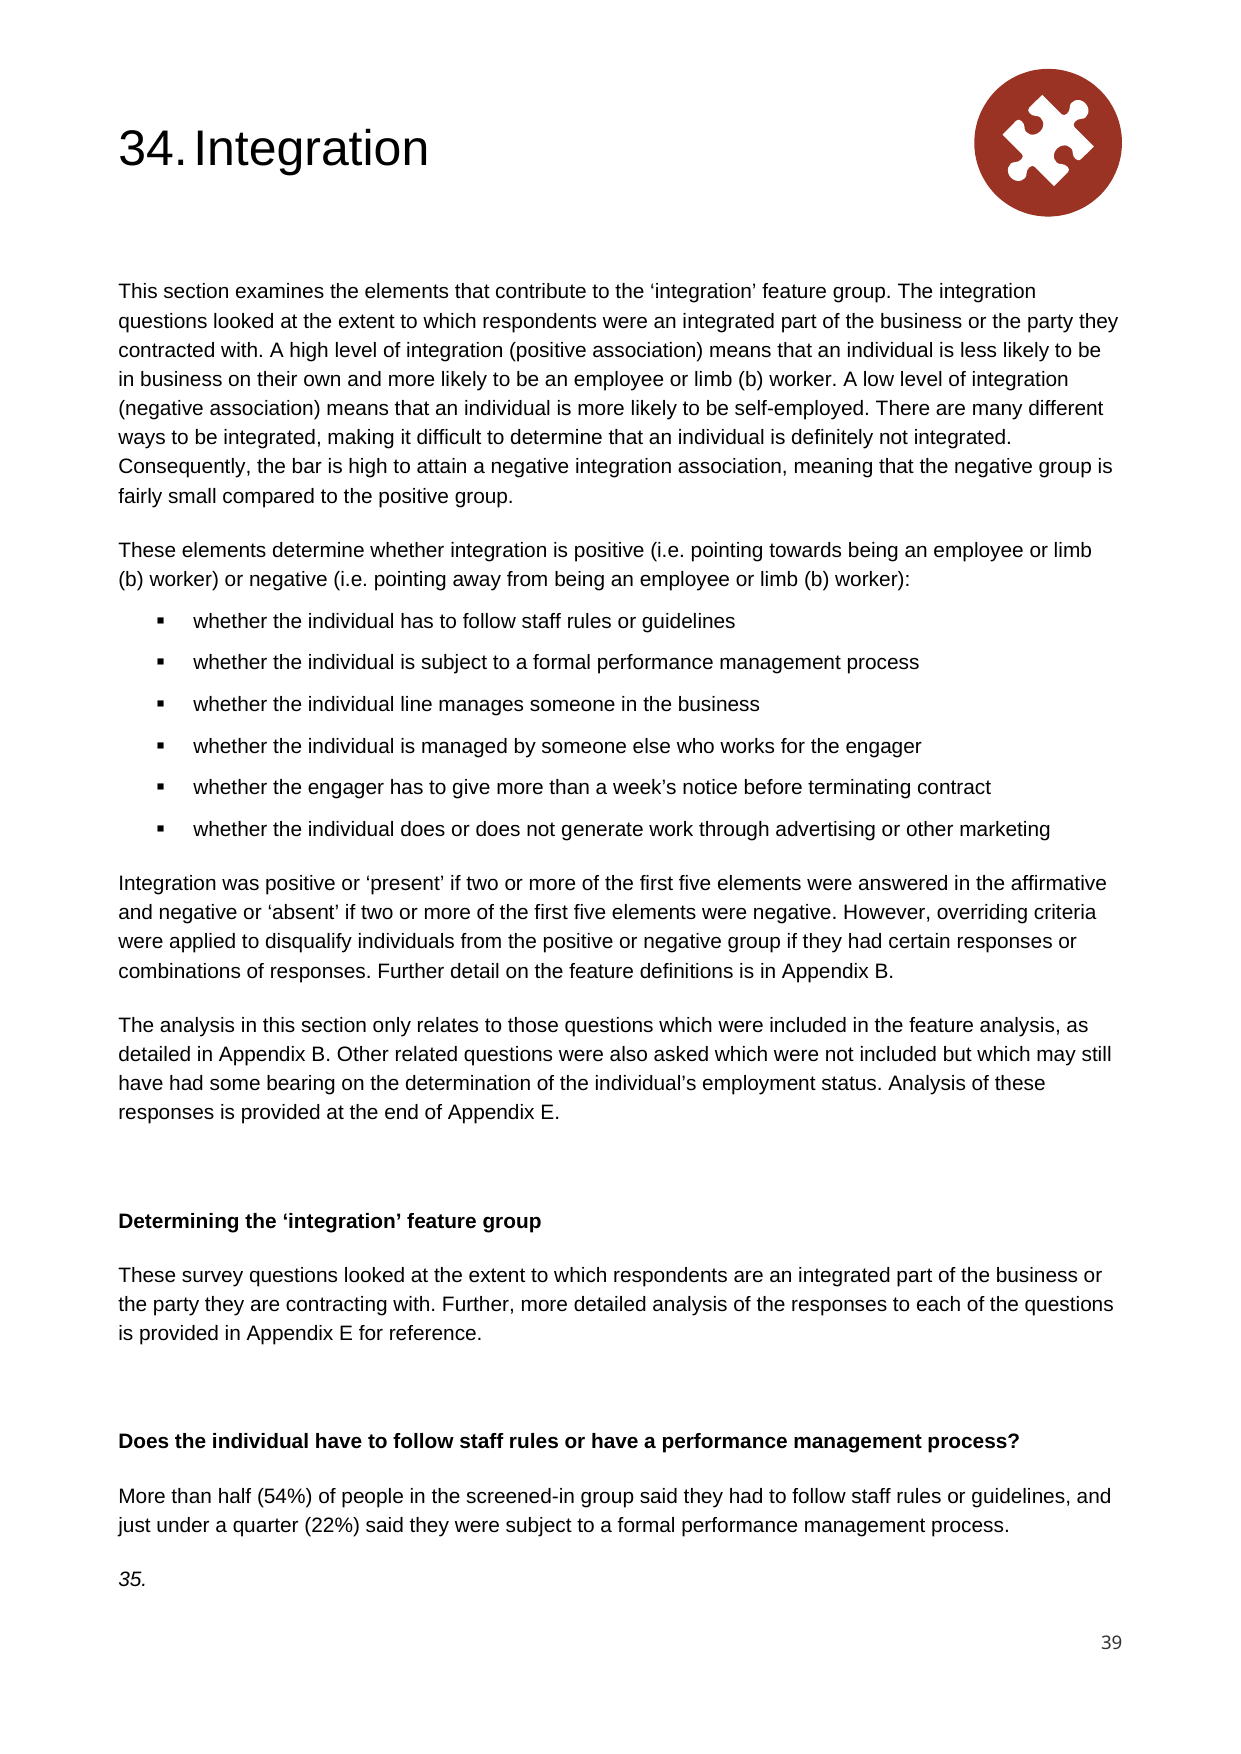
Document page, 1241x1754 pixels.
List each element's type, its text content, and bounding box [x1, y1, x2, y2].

text Integration was positive or ‘present’ if two or more of the first five elements were answered in the affirmative and negative or ‘absent’ if two or more of the first five elements were negative. However, overriding criteria were applied to disqualify individuals from the positive or negative group if they had certain responses or combinations of responses. Further detail on the feature definitions is in Appendix B. [118, 867, 1122, 984]
list whether the engager has to give more than a week’s notice before terminating contract [156, 771, 1122, 801]
text More than half (54%) of people in the screened-in group said they had to follow staff rules or guidelines, and just under a quarter (22%) said they were subject to a formal performance management process. [118, 1480, 1122, 1538]
subtitle Integration [118, 118, 981, 176]
subtitle Determining the ‘integration’ feature group [118, 1205, 1122, 1234]
list whether the individual does or does not generate work through advertising or other marketing [156, 813, 1122, 842]
list whether the individual line manages someone in the business [156, 688, 1122, 717]
text This section examines the elements that contribute to the ‘integration’ feature group. The integration questions looked at the extent to which respondents were an integrated part of the business or the party they contracted with. A high level of integration (positive association) means that an individual is less likely to be in business on their own and more likely to be an employee or limb (b) worker. A low level of integration (negative association) means that an individual is more likely to be self-employed. There are many different ways to be integrated, making it difficult to determine that an individual is definitely not integrated. Consequently, the bar is high to attain a negative integration association, meaning that the negative group is fairly small compared to the positive group. [118, 276, 1122, 509]
list whether the individual is subject to a formal performance management process [156, 646, 1122, 676]
text These survey questions looked at the extent to which respondents are an integrated part of the business or the party they are contracting with. Further, more detailed analysis of the responses to each of the questions is provided in Appendix E for reference. [118, 1259, 1122, 1346]
text The analysis in this section only relates to those questions which were included in the feature analysis, as detailed in Appendix B. Other related questions were also asked which were not included but which may still have had some bearing on the determination of the individual’s employment status. Analysis of these responses is provided at the end of Appendix E. [118, 1009, 1122, 1126]
subtitle Does the individual have to follow staff rules or have a performance management process? [118, 1426, 1122, 1455]
list whether the individual is managed by someone else who works for the engager [156, 730, 1122, 759]
list whether the individual has to follow staff rules or guidelines [156, 605, 1122, 634]
text These elements determine whether integration is positive (i.e. pointing towards being an employee or limb (b) worker) or negative (i.e. pointing away from being an employee or limb (b) worker): [118, 534, 1122, 592]
